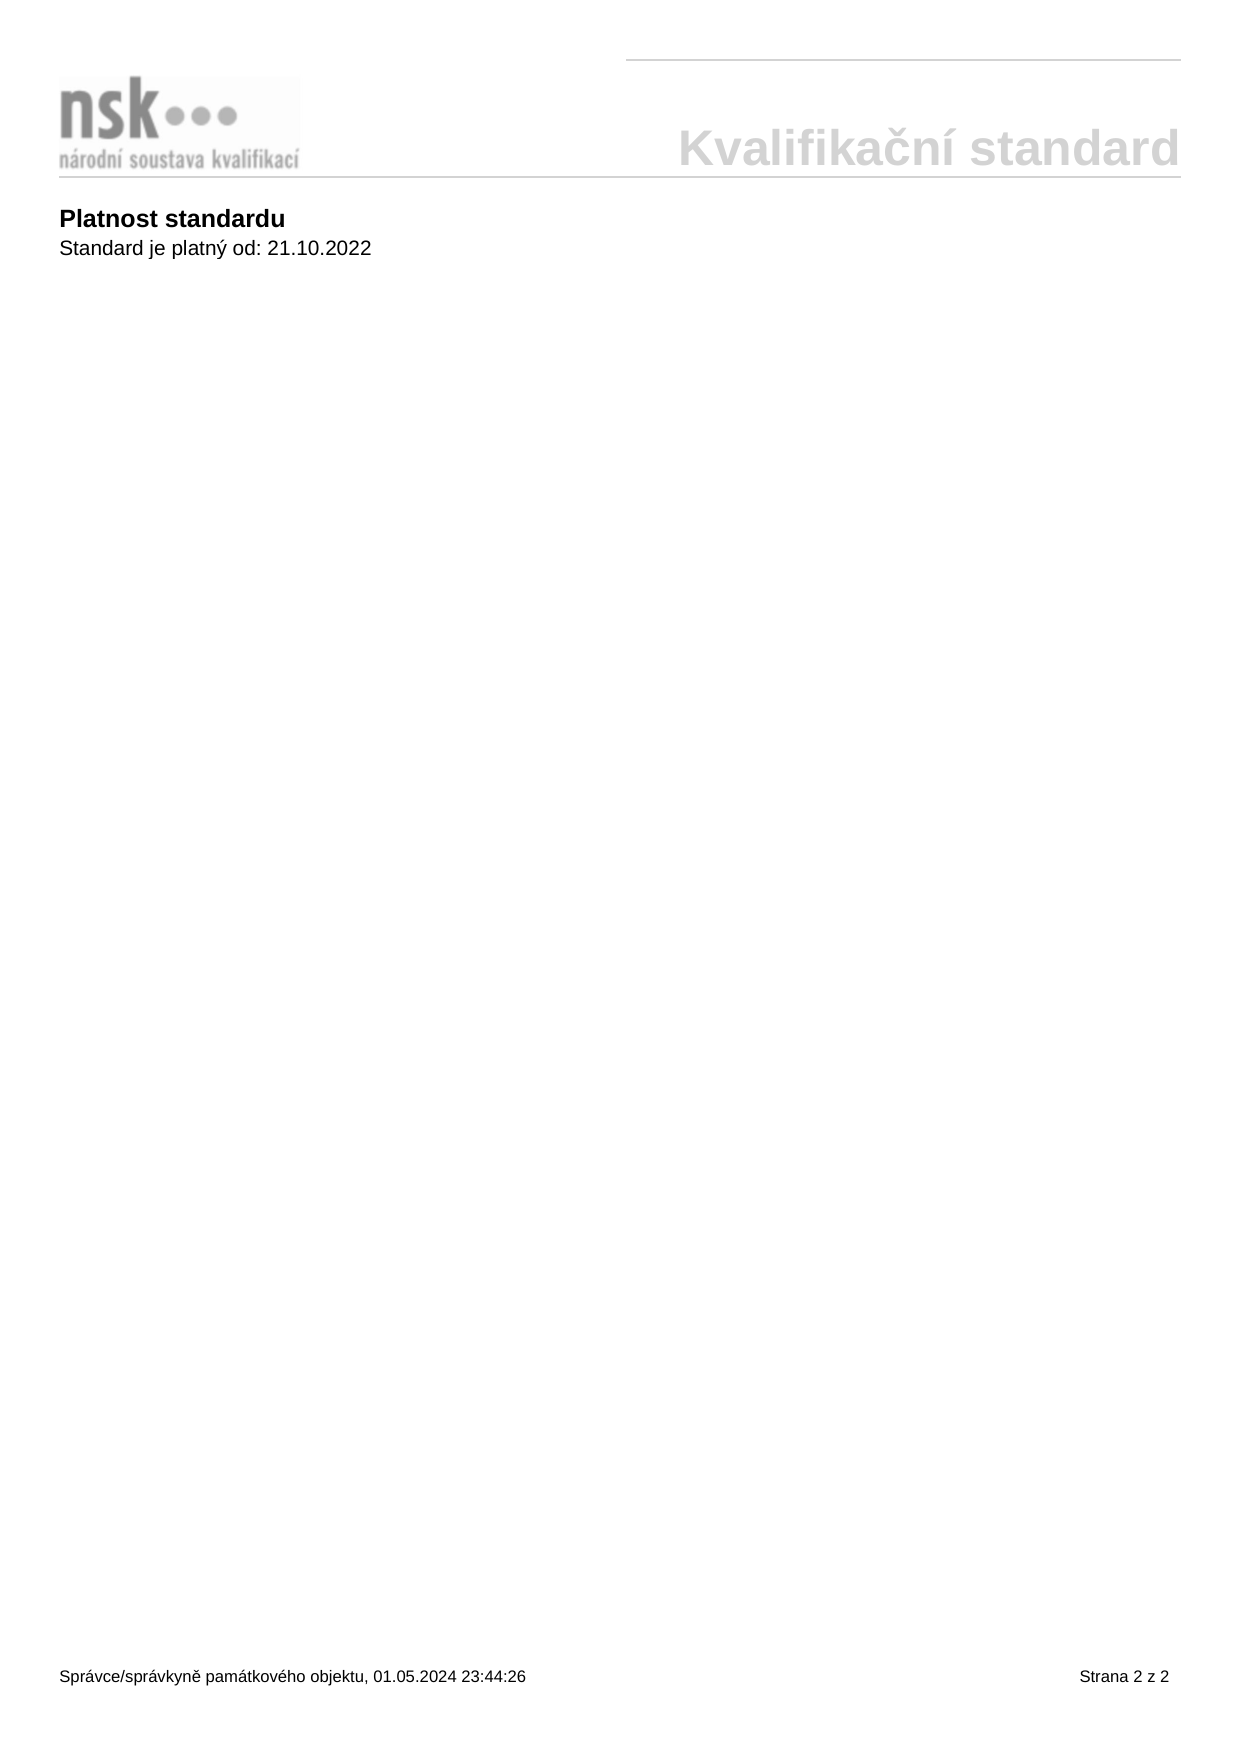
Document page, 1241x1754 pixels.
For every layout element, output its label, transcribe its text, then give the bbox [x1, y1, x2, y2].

table_cell Kvalifikační standard [626, 61, 1181, 176]
table_cell [59, 559, 483, 859]
table_cell [59, 1159, 483, 1409]
table_cell [59, 194, 483, 200]
table_cell [626, 1409, 862, 1658]
table_cell [620, 859, 626, 1159]
table_cell [484, 259, 620, 559]
table_cell [484, 1159, 620, 1409]
table_cell Strana 2 z 2 [862, 1658, 1169, 1694]
table_cell [1169, 559, 1181, 859]
table_cell [626, 259, 862, 559]
table_cell [484, 559, 620, 859]
table_cell [862, 259, 1093, 559]
table_cell [1169, 194, 1181, 200]
table_cell [620, 259, 626, 559]
table_cell [59, 178, 1181, 194]
table_cell [1093, 194, 1169, 200]
table_cell [1093, 559, 1169, 859]
table_cell [1093, 259, 1169, 559]
table_cell [484, 1409, 620, 1658]
table_cell [1169, 859, 1181, 1159]
table_cell [59, 259, 483, 559]
table_cell [620, 1409, 626, 1658]
table_cell [626, 859, 862, 1159]
table_cell [59, 859, 483, 1159]
table_cell Platnost standardu [59, 200, 1181, 236]
table_cell [484, 171, 620, 176]
table_cell [1093, 859, 1169, 1159]
table_cell [862, 1409, 1093, 1658]
table_cell Standard je platný od: 21.10.2022 [59, 236, 1181, 259]
table_cell [862, 859, 1093, 1159]
table_cell [620, 559, 626, 859]
table_cell [626, 1159, 862, 1409]
table_cell [484, 194, 620, 200]
table_cell [59, 171, 483, 176]
table_cell [626, 194, 862, 200]
table_cell Správce/správkyně památkového objektu, 01.05.2024 23:44:26 [59, 1658, 862, 1694]
table_cell [1169, 1159, 1181, 1409]
table_cell [59, 1409, 483, 1658]
table_cell [484, 859, 620, 1159]
table_cell [620, 1159, 626, 1409]
table_cell [1093, 1409, 1169, 1658]
table_cell [1169, 1658, 1181, 1694]
table_cell [862, 1159, 1093, 1409]
table_cell [626, 559, 862, 859]
table_cell [1169, 259, 1181, 559]
table_cell [1093, 1159, 1169, 1409]
table_cell [621, 59, 626, 170]
picture [58, 59, 621, 171]
table_cell [862, 559, 1093, 859]
table_cell [862, 194, 1093, 200]
table_cell [1169, 1409, 1181, 1658]
